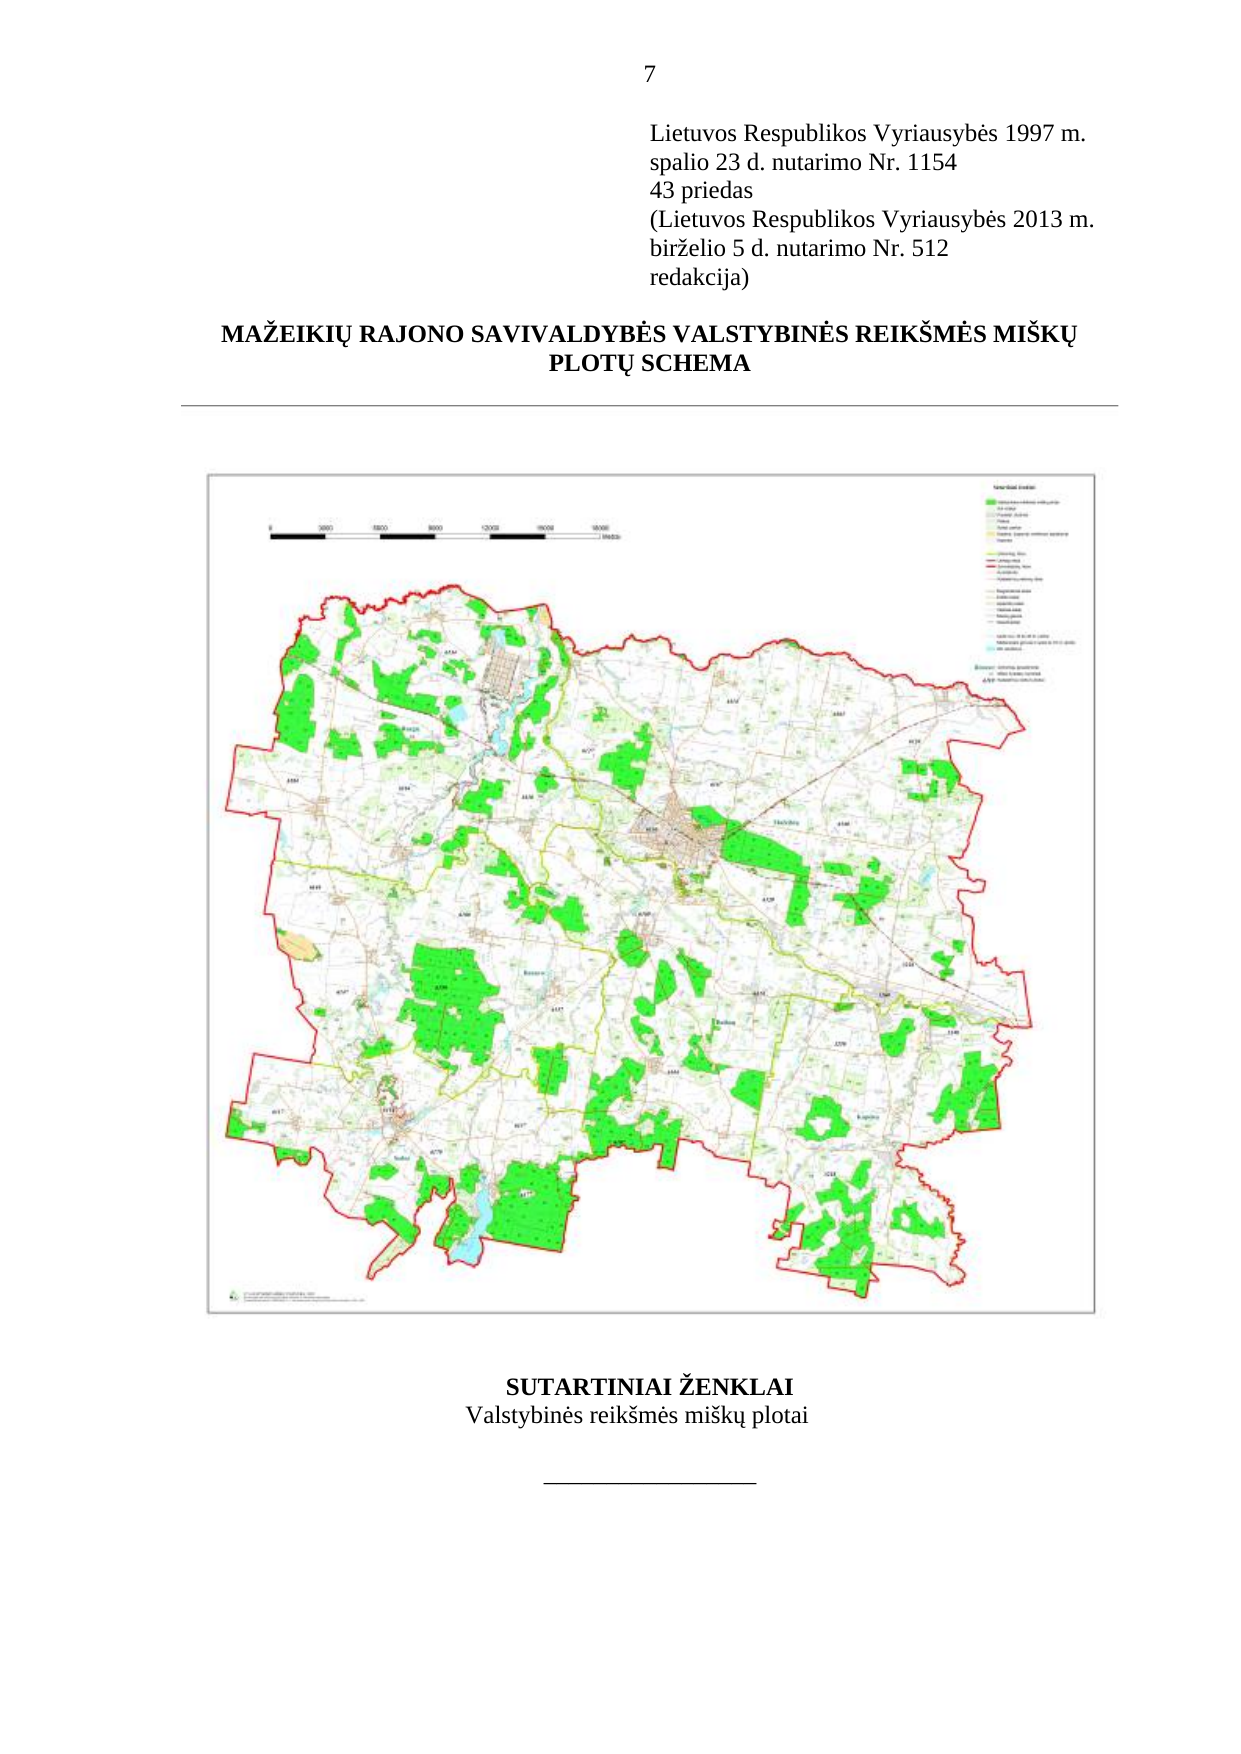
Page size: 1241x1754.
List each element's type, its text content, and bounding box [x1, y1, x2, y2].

text SUTARTINIAI ŽENKLAI [177, 1372, 1122, 1401]
text (Lietuvos Respublikos Vyriausybės 2013 m. birželio 5 d. nutarimo Nr. 512 [649, 204, 1122, 262]
text _________________ [177, 1458, 1122, 1487]
text Valstybinės reikšmės miškų plotai [177, 1401, 1122, 1429]
text redakcija) [649, 262, 1122, 291]
text 43 priedas [649, 176, 1122, 204]
text Lietuvos Respublikos Vyriausybės 1997 m. spalio 23 d. nutarimo Nr. 1154 [649, 118, 1122, 176]
text MAŽeikių RAJONO savivaldybės valstybinės reikšmės miškų plotų schema [177, 319, 1122, 377]
